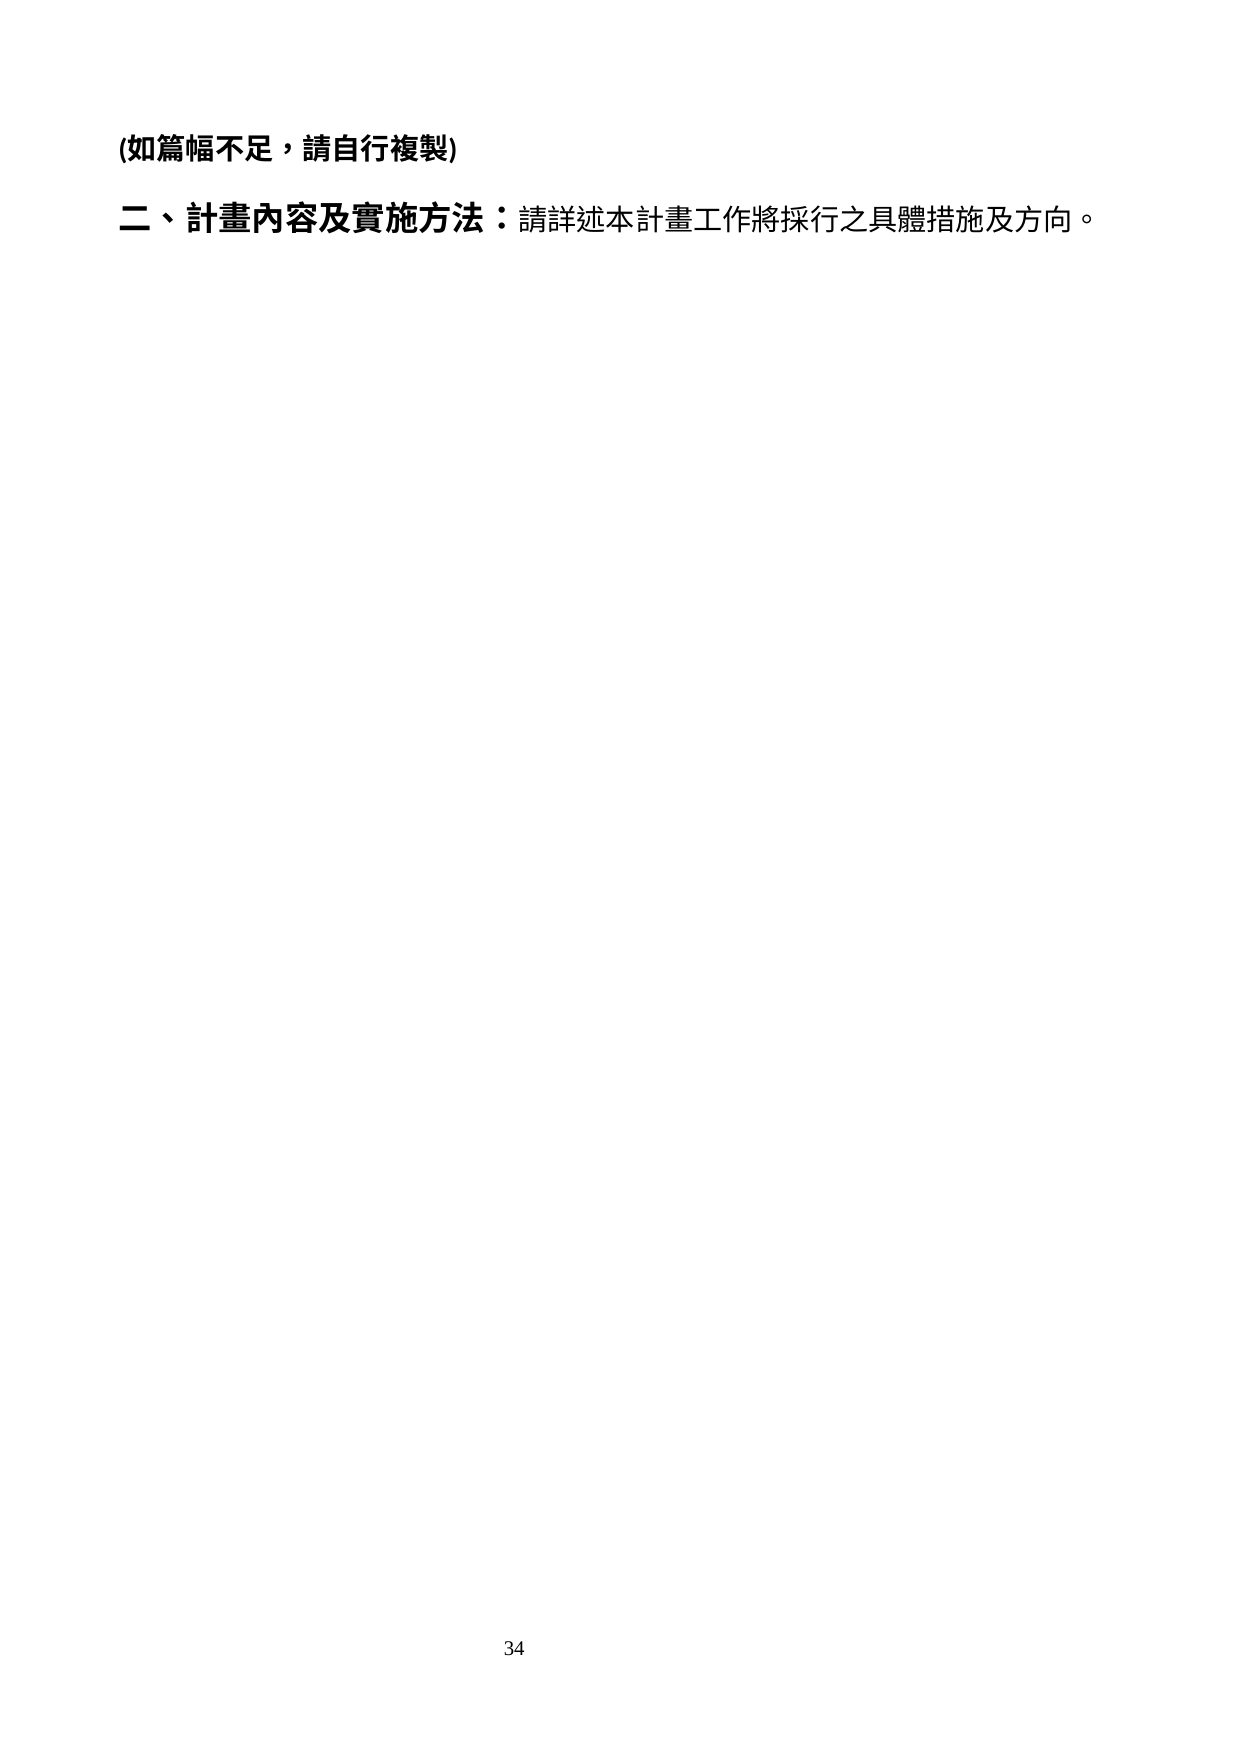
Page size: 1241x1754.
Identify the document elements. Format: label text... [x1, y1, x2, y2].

text 二、計畫內容及實施方法：請詳述本計畫工作將採行之具體措施及方向。 [118, 174, 1116, 237]
text (如篇幅不足，請自行複製) [118, 105, 1116, 168]
